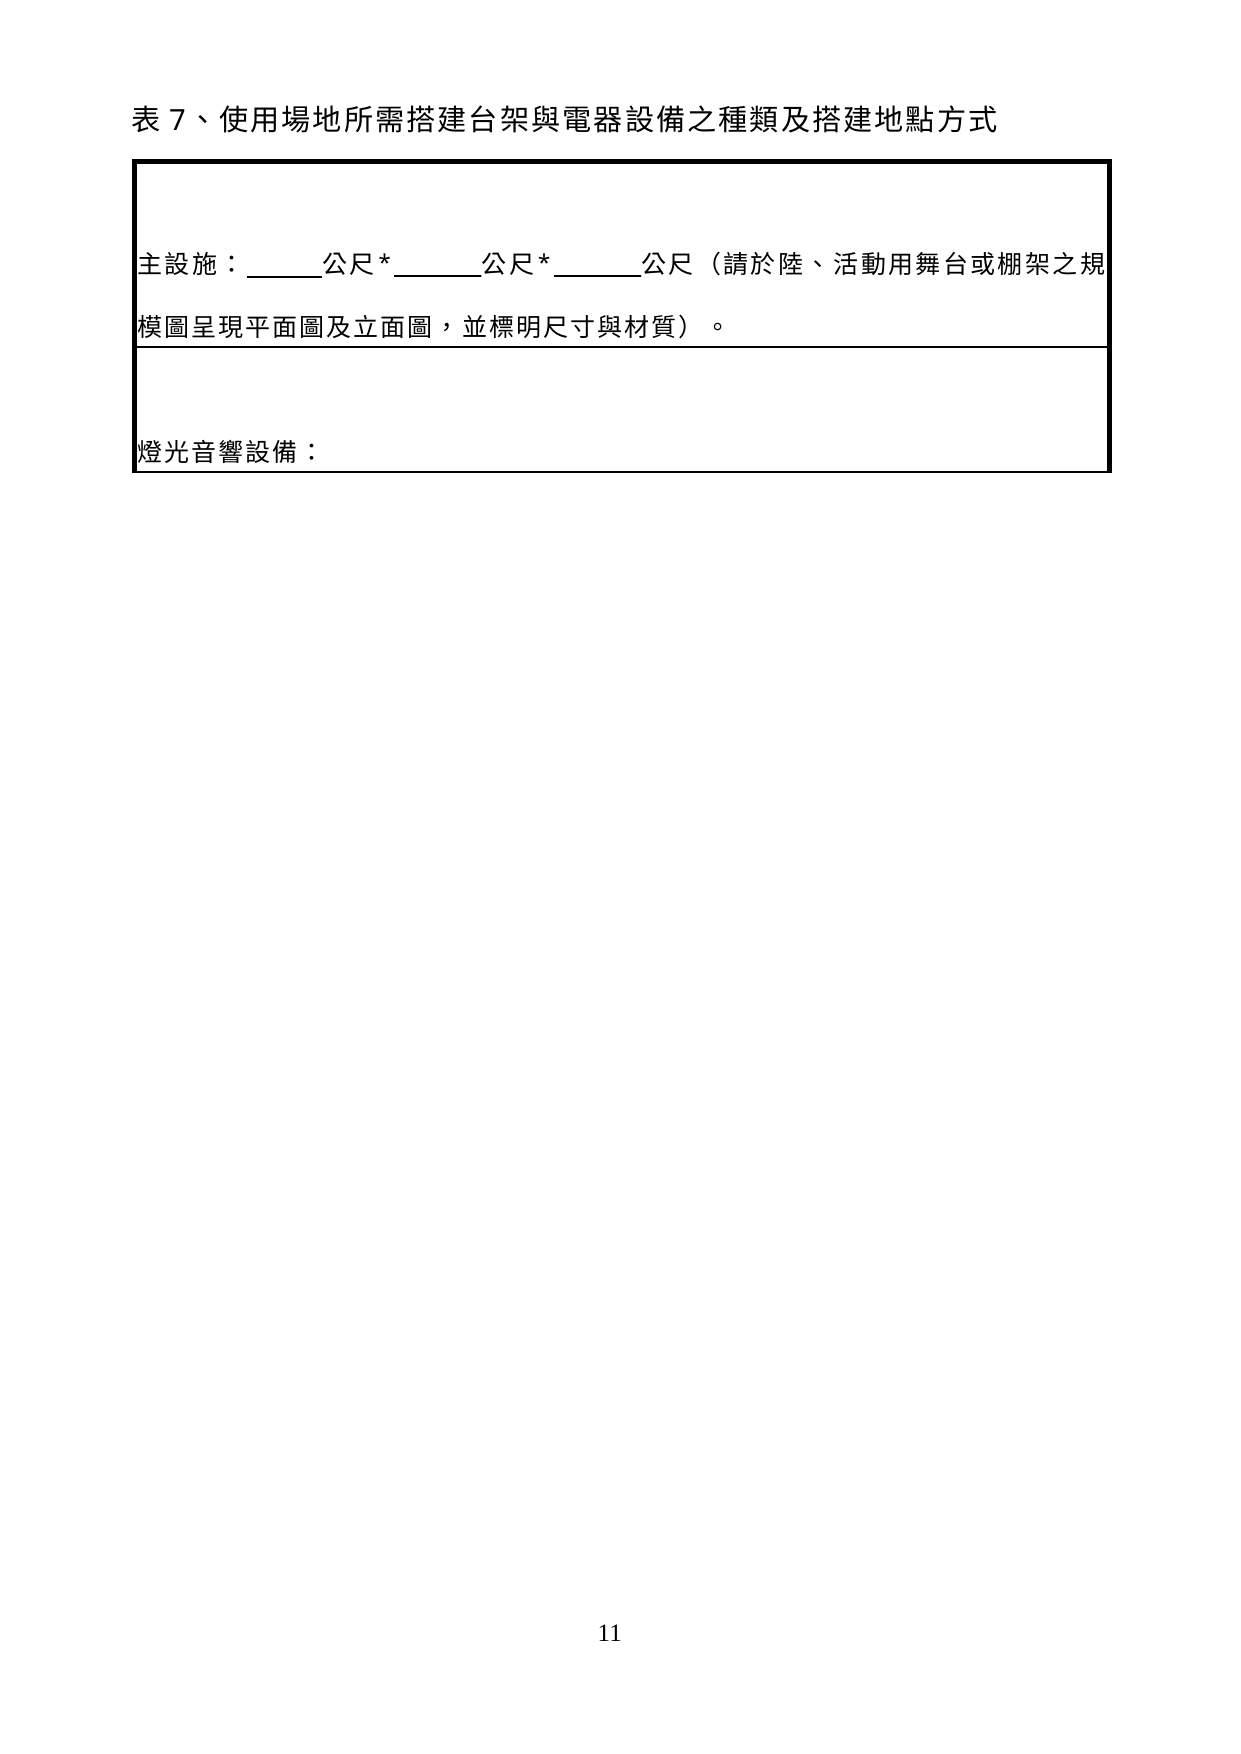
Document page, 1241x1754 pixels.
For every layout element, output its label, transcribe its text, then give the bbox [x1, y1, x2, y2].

table_header 主設施： 公尺* 公尺* 公尺（請於陸、活動用舞台或棚架之規模圖呈現平面圖及立面圖，並標明尺寸與材質）。 [137, 164, 1107, 346]
table_cell 燈光音響設備： [137, 348, 1107, 471]
text 表7、使用場地所需搭建台架與電器設備之種類及搭建地點方式 [131, 96, 1087, 139]
